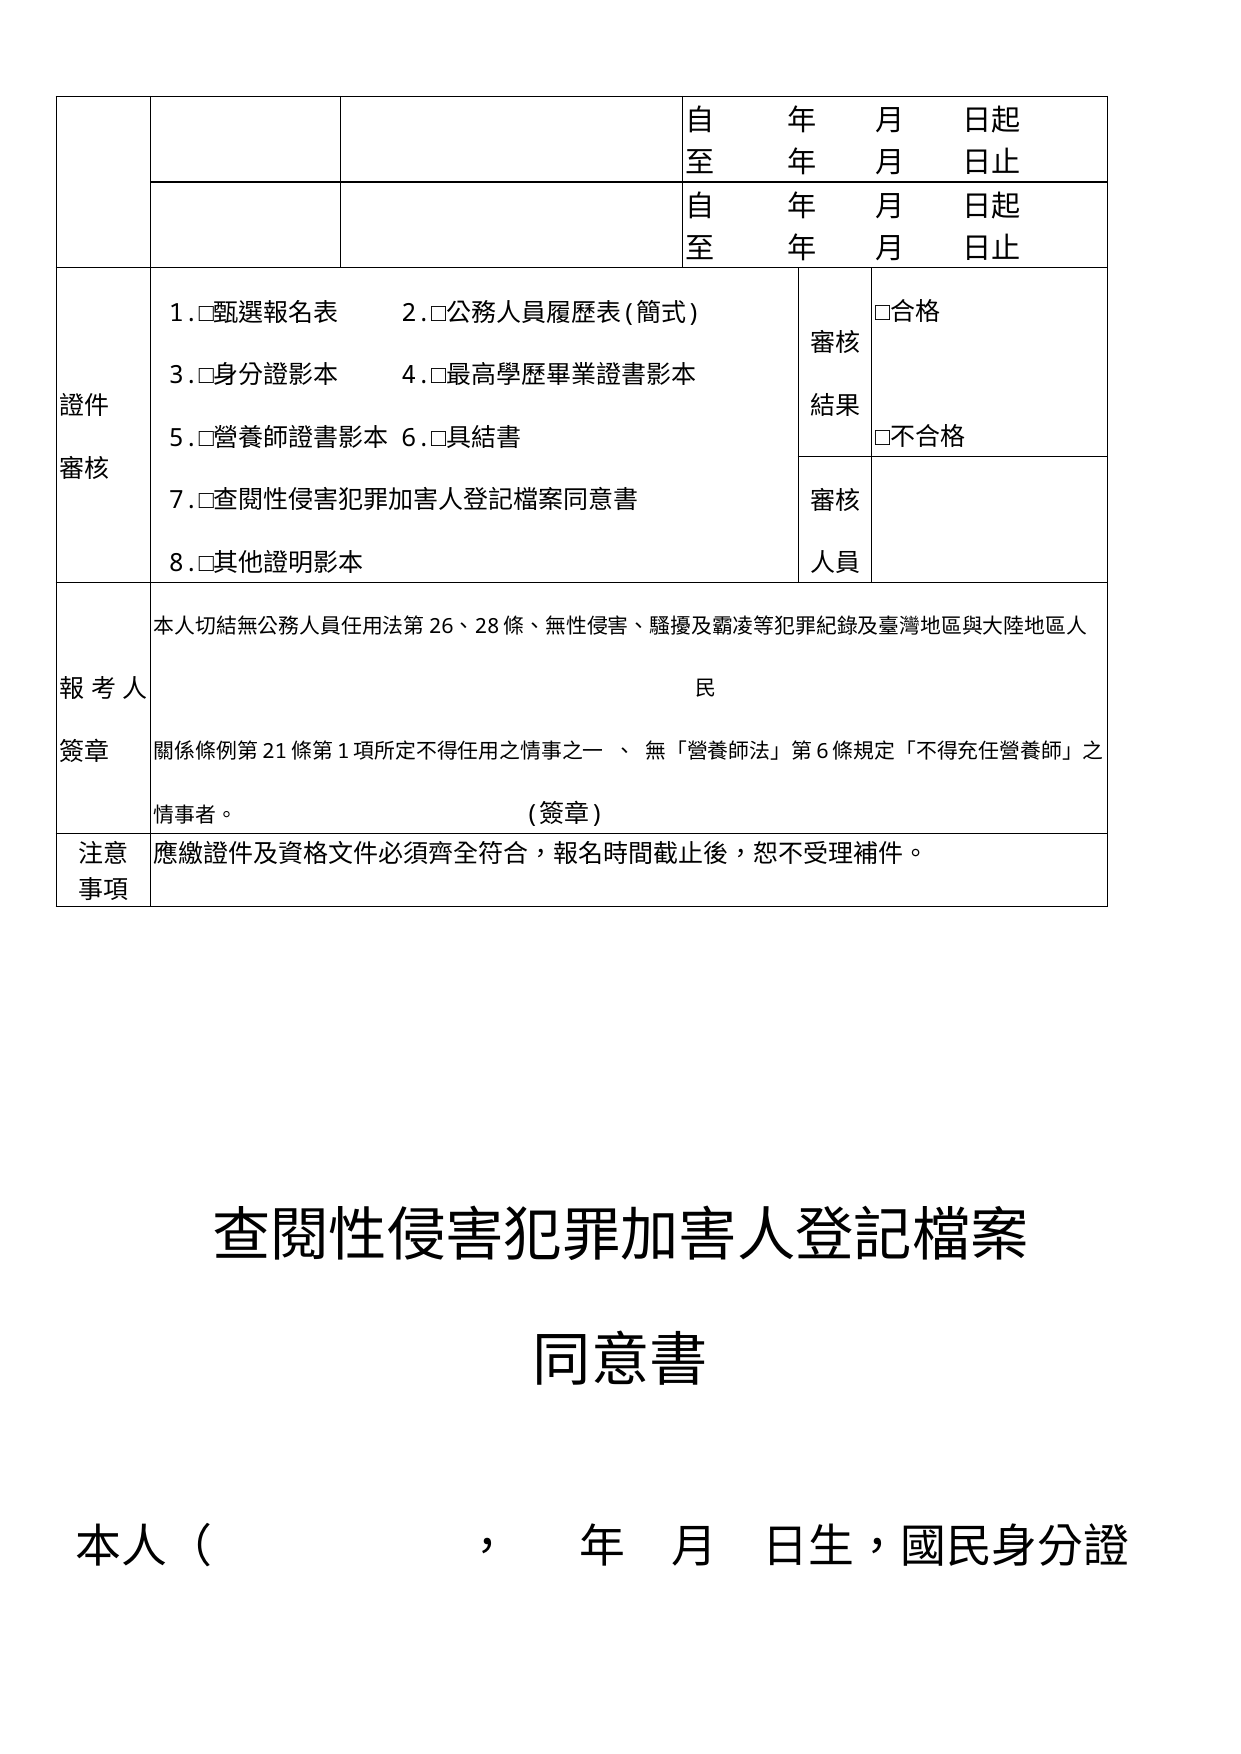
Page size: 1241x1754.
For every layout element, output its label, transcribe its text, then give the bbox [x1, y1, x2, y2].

text 同意書 [75, 1282, 1165, 1407]
table_cell [341, 183, 682, 267]
table_cell 自 年 月 日起 至 年 月 日止 [683, 97, 1107, 181]
table_cell [151, 97, 340, 181]
table_cell 自 年 月 日起 至 年 月 日止 [683, 183, 1107, 267]
table_cell 本人切結無公務人員任用法第26、28條、無性侵害、騷擾及霸凌等犯罪紀錄及臺灣地區與大陸地區人民 關係條例第21條第1項所定不得任用之情事之一 、 無「營養師法」第6條規定「不得充任營養師」之 情事者。 (簽章) [151, 583, 1107, 833]
text 查閱性侵害犯罪加害人登記檔案 [75, 1157, 1165, 1282]
table_cell 注意 事項 [57, 834, 150, 906]
text 本人（ ， 年 月 日生，國民身分證 [75, 1470, 1165, 1595]
table_cell 報考人簽章 [57, 583, 150, 833]
table_cell [151, 183, 340, 267]
table_cell [341, 97, 682, 181]
table_cell 應繳證件及資格文件必須齊全符合，報名時間截止後，恕不受理補件。 [151, 834, 1107, 906]
table_cell 1.□甄選報名表 2.□公務人員履歷表(簡式) 3.□身分證影本 4.□最高學歷畢業證書影本 5.□營養師證書影本 6.□具結書 7.□查閱性侵害犯罪加害人登記檔案同意書 8.□其他證明影本 [151, 268, 798, 582]
table_cell [872, 457, 1107, 582]
table_cell 審核結果 [799, 268, 871, 456]
table_cell 證件 審核 [57, 268, 150, 582]
table_cell 審核人員 [799, 457, 871, 582]
table_cell [57, 97, 150, 267]
table_cell □合格 □不合格 [872, 268, 1107, 456]
